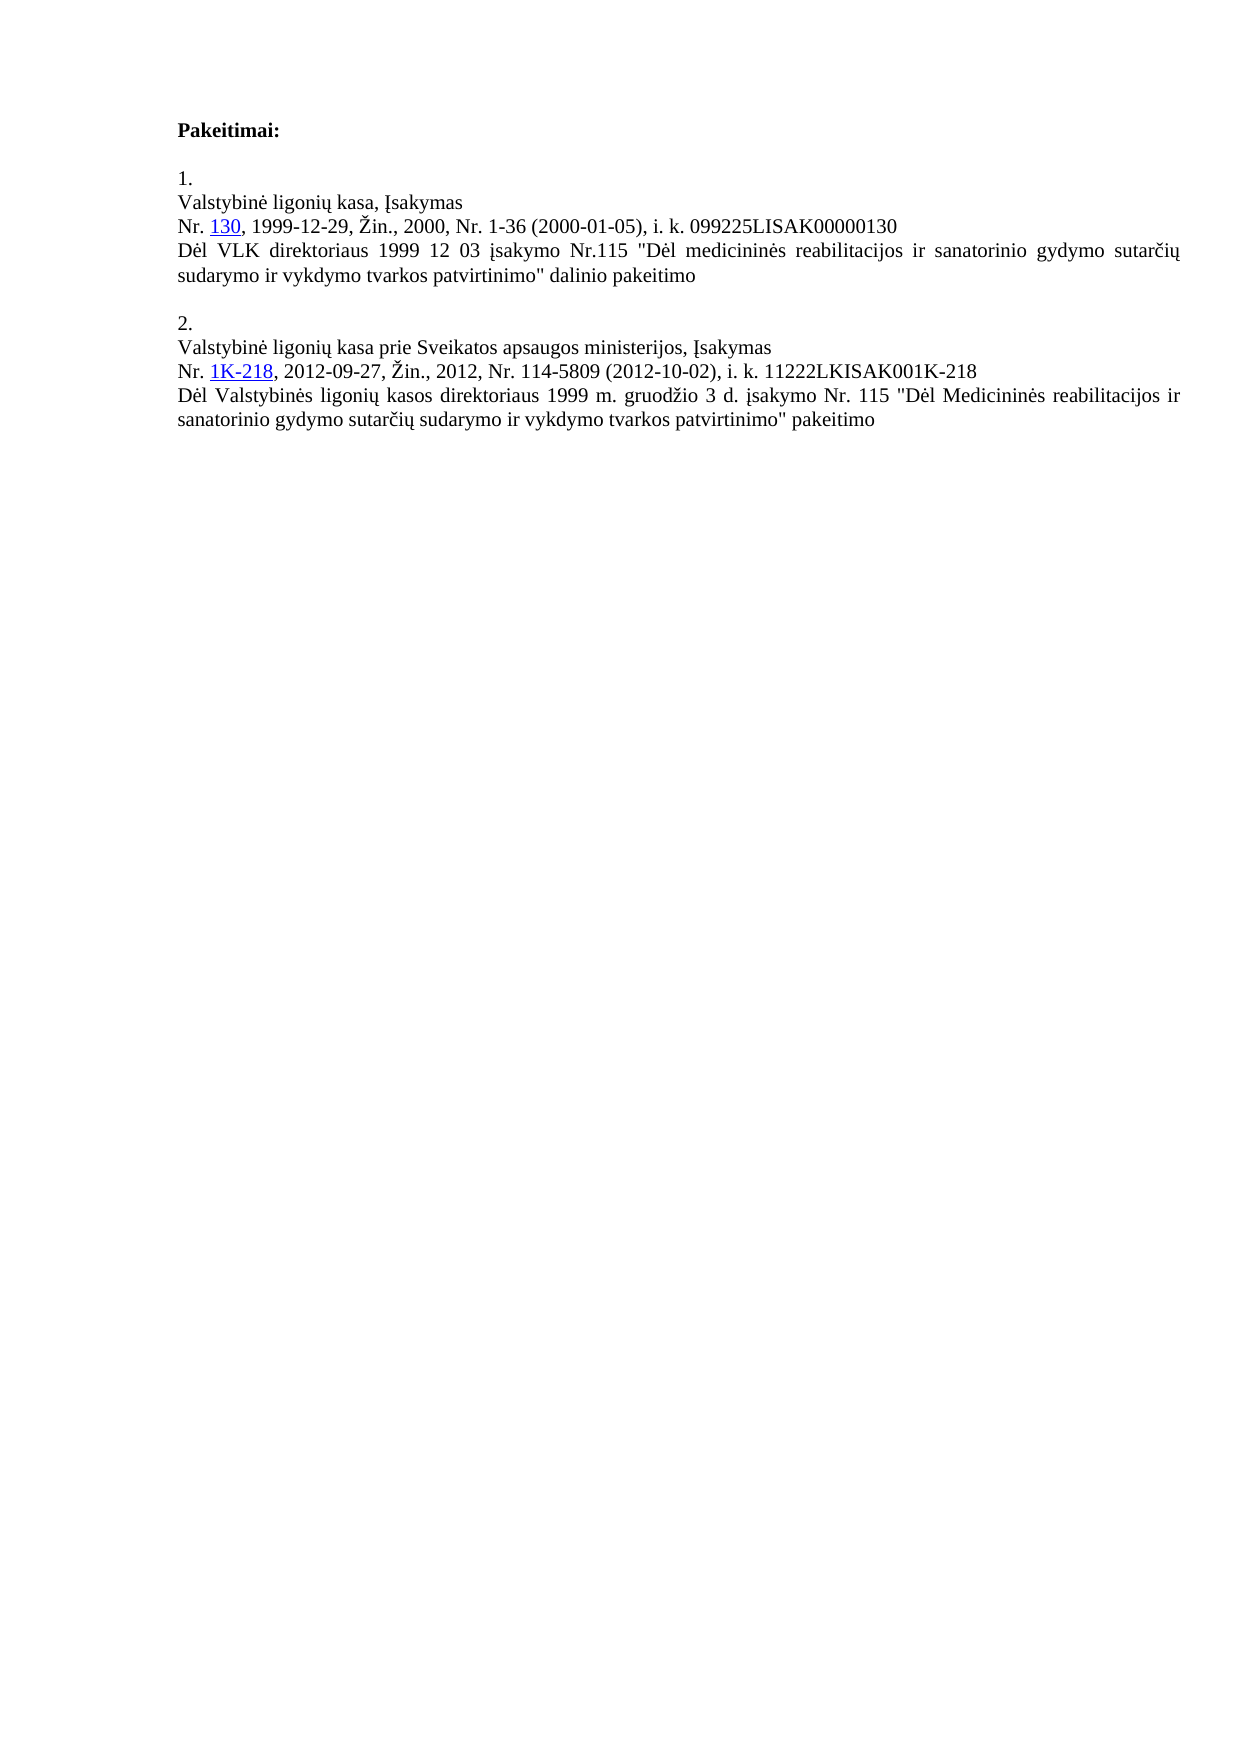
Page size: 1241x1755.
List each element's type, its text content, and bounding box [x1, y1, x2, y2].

text Nr. 130, 1999-12-29, Žin., 2000, Nr. 1-36 (2000-01-05), i. k. 099225LISAK00000130 [177, 214, 1181, 238]
text Dėl VLK direktoriaus 1999 12 03 įsakymo Nr.115 "Dėl medicininės reabilitacijos ir sanatorinio gydymo sutarčių sudarymo ir vykdymo tvarkos patvirtinimo" dalinio pakeitimo [177, 238, 1181, 287]
text Valstybinė ligonių kasa, Įsakymas [177, 190, 1181, 214]
text 1. [177, 166, 1181, 190]
text Pakeitimai: [177, 118, 1181, 142]
text Nr. 1K-218, 2012-09-27, Žin., 2012, Nr. 114-5809 (2012-10-02), i. k. 11222LKISAK001K-218 [177, 359, 1181, 383]
text Valstybinė ligonių kasa prie Sveikatos apsaugos ministerijos, Įsakymas [177, 335, 1181, 359]
text 2. [177, 311, 1181, 335]
text Dėl Valstybinės ligonių kasos direktoriaus 1999 m. gruodžio 3 d. įsakymo Nr. 115 "Dėl Medicininės reabilitacijos ir sanatorinio gydymo sutarčių sudarymo ir vykdymo tvarkos patvirtinimo" pakeitimo [177, 383, 1181, 431]
